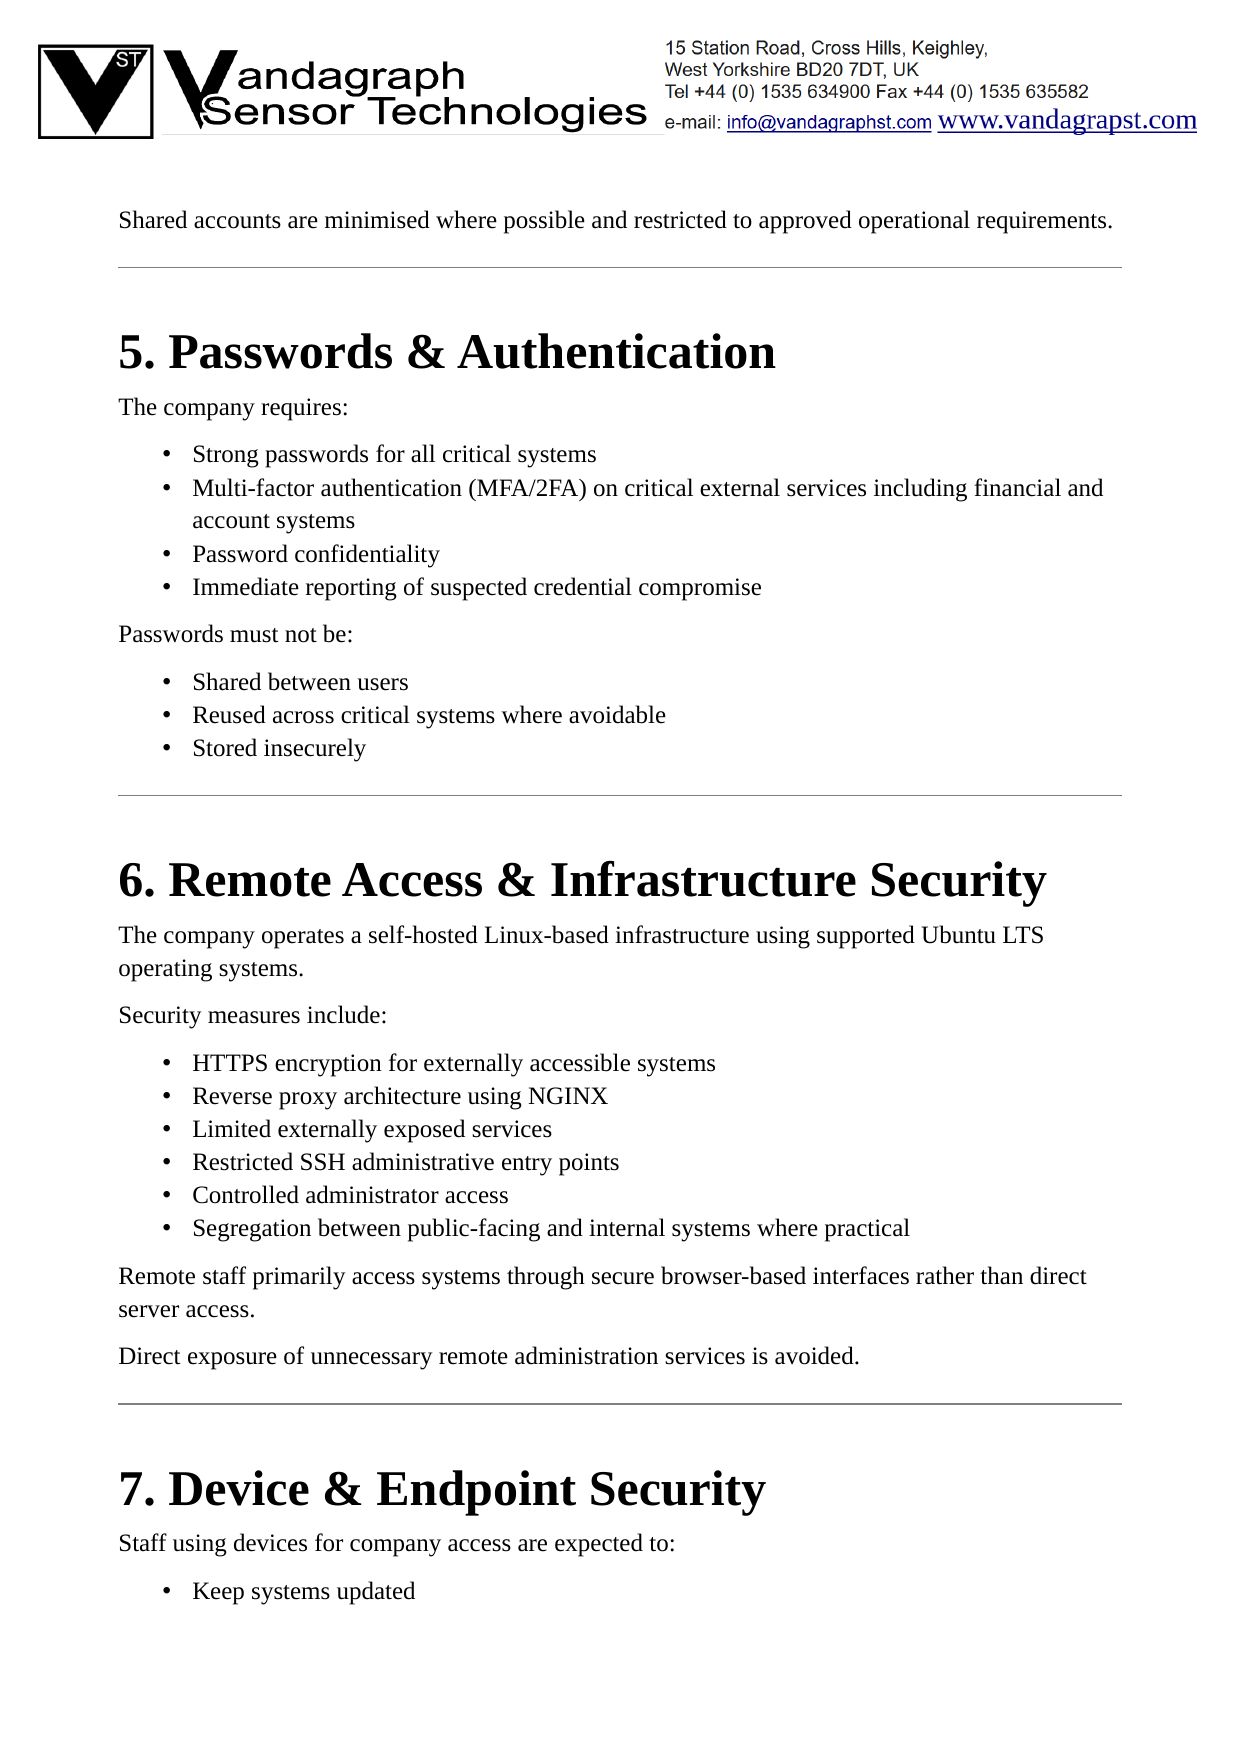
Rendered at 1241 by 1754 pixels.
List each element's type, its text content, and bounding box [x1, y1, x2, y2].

list HTTPS encryption for externally accessible systems [162, 1048, 1122, 1077]
subtitle 7. Device & Endpoint Security [118, 1458, 1122, 1516]
list Reverse proxy architecture using NGINX [162, 1081, 1122, 1110]
list Reused across critical systems where avoidable [162, 700, 1122, 729]
text Shared accounts are minimised where possible and restricted to approved operational requirements. [118, 205, 1122, 234]
list Strong passwords for all critical systems [162, 439, 1122, 468]
list Shared between users [162, 667, 1122, 696]
list Multi-factor authentication (MFA/2FA) on critical external services including financial and account systems [162, 473, 1122, 534]
list Keep systems updated [162, 1576, 1122, 1604]
text Direct exposure of unnecessary remote administration services is avoided. [118, 1341, 1122, 1370]
list Limited externally exposed services [162, 1114, 1122, 1143]
list Restricted SSH administrative entry points [162, 1147, 1122, 1176]
list Immediate reporting of suspected credential compromise [162, 572, 1122, 600]
text The company operates a self-hosted Linux-based infrastructure using supported Ubuntu LTS operating systems. [118, 920, 1122, 982]
text Staff using devices for company access are expected to: [118, 1528, 1122, 1557]
subtitle 5. Passwords & Authentication [118, 322, 1122, 379]
subtitle 6. Remote Access & Infrastructure Security [118, 850, 1122, 907]
text The company requires: [118, 392, 1122, 421]
text Security measures include: [118, 1000, 1122, 1029]
list Controlled administrator access [162, 1180, 1122, 1209]
list Password confidentiality [162, 539, 1122, 567]
picture [30, 38, 1218, 149]
list Stored insecurely [162, 733, 1122, 762]
text Passwords must not be: [118, 619, 1122, 648]
list Segregation between public-facing and internal systems where practical [162, 1213, 1122, 1242]
text Remote staff primarily access systems through secure browser-based interfaces rather than direct server access. [118, 1261, 1122, 1322]
